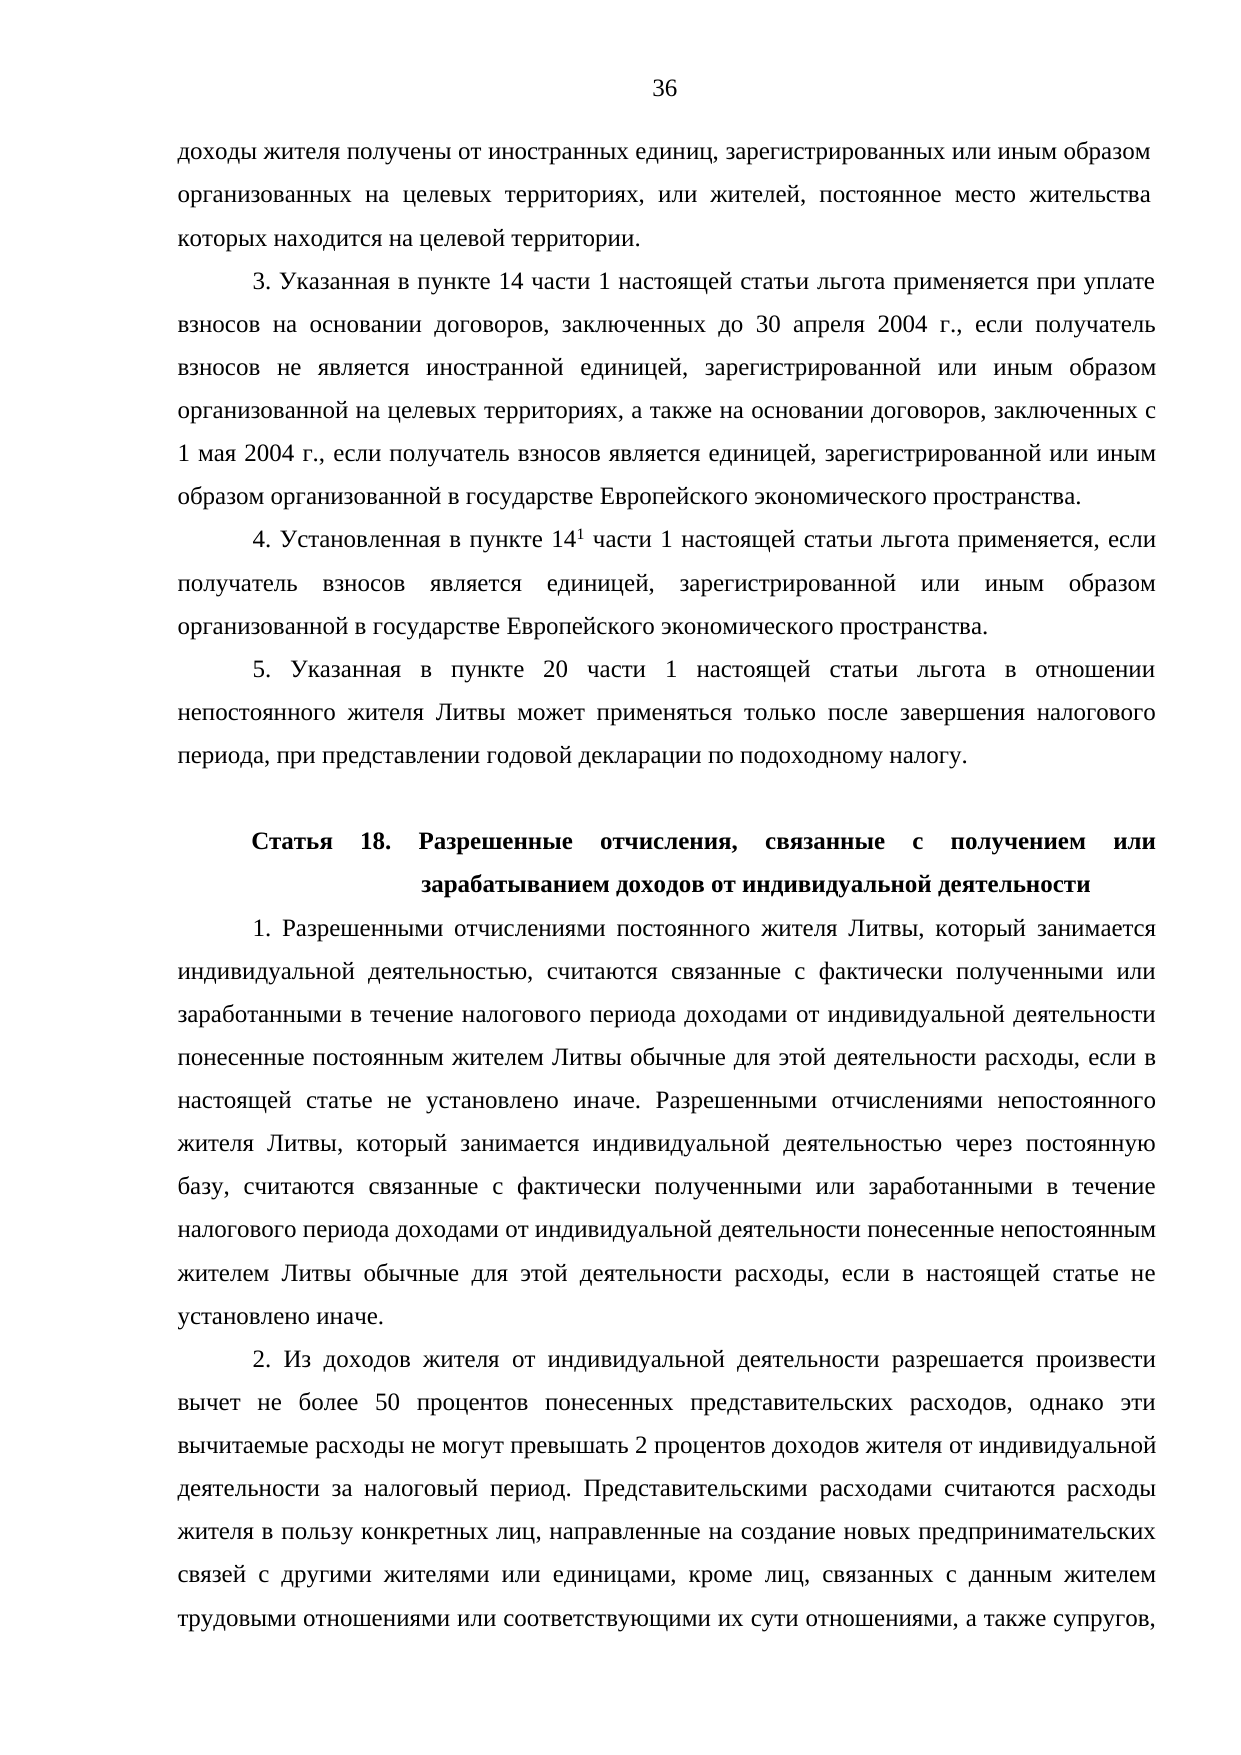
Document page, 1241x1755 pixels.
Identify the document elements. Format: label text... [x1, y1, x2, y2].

text 4. Установленная в пункте 141 части 1 настоящей статьи льгота применяется, если получатель взносов является единицей, зарегистрированной или иным образом организованной в государстве Европейского экономического пространства. [177, 524, 1157, 639]
text 2. Из доходов жителя от индивидуальной деятельности разрешается произвести вычет не более 50 процентов понесенных представительских расходов, однако эти вычитаемые расходы не могут превышать 2 процентов доходов жителя от индивидуальной деятельности за налоговый период. Представительскими расходами считаются расходы жителя в пользу конкретных лиц, направленные на создание новых предпринимательских связей с другими жителями или единицами, кроме лиц, связанных с данным жителем трудовыми отношениями или соответствующими их сути отношениями, а также супругов, [177, 1344, 1157, 1631]
text 3. Указанная в пункте 14 части 1 настоящей статьи льгота применяется при уплате взносов на основании договоров, заключенных до 30 апреля 2004 г., если получатель взносов не является иностранной единицей, зарегистрированной или иным образом организованной на целевых территориях, а также на основании договоров, заключенных с 1 мая 2004 г., если получатель взносов является единицей, зарегистрированной или иным образом организованной в государстве Европейского экономического пространства. [177, 266, 1157, 510]
text Статья 18. Разрешенные отчисления, связанные с получением или зарабатыванием доходов от индивидуальной деятельности [251, 826, 1157, 898]
text доходы жителя получены от иностранных единиц, зарегистрированных или иным образом организованных на целевых территориях, или жителей, постоянное место жительства которых находится на целевой территории. [177, 136, 1152, 251]
text 5. Указанная в пункте 20 части 1 настоящей статьи льгота в отношении непостоянного жителя Литвы может применяться только после завершения налогового периода, при представлении годовой декларации по подоходному налогу. [177, 654, 1157, 769]
text 1. Разрешенными отчислениями постоянного жителя Литвы, который занимается индивидуальной деятельностью, считаются связанные с фактически полученными или заработанными в течение налогового периода доходами от индивидуальной деятельности понесенные постоянным жителем Литвы обычные для этой деятельности расходы, если в настоящей статье не установлено иначе. Разрешенными отчислениями непостоянного жителя Литвы, который занимается индивидуальной деятельностью через постоянную базу, считаются связанные с фактически полученными или заработанными в течение налогового периода доходами от индивидуальной деятельности понесенные непостоянным жителем Литвы обычные для этой деятельности расходы, если в настоящей статье не установлено иначе. [177, 913, 1157, 1329]
